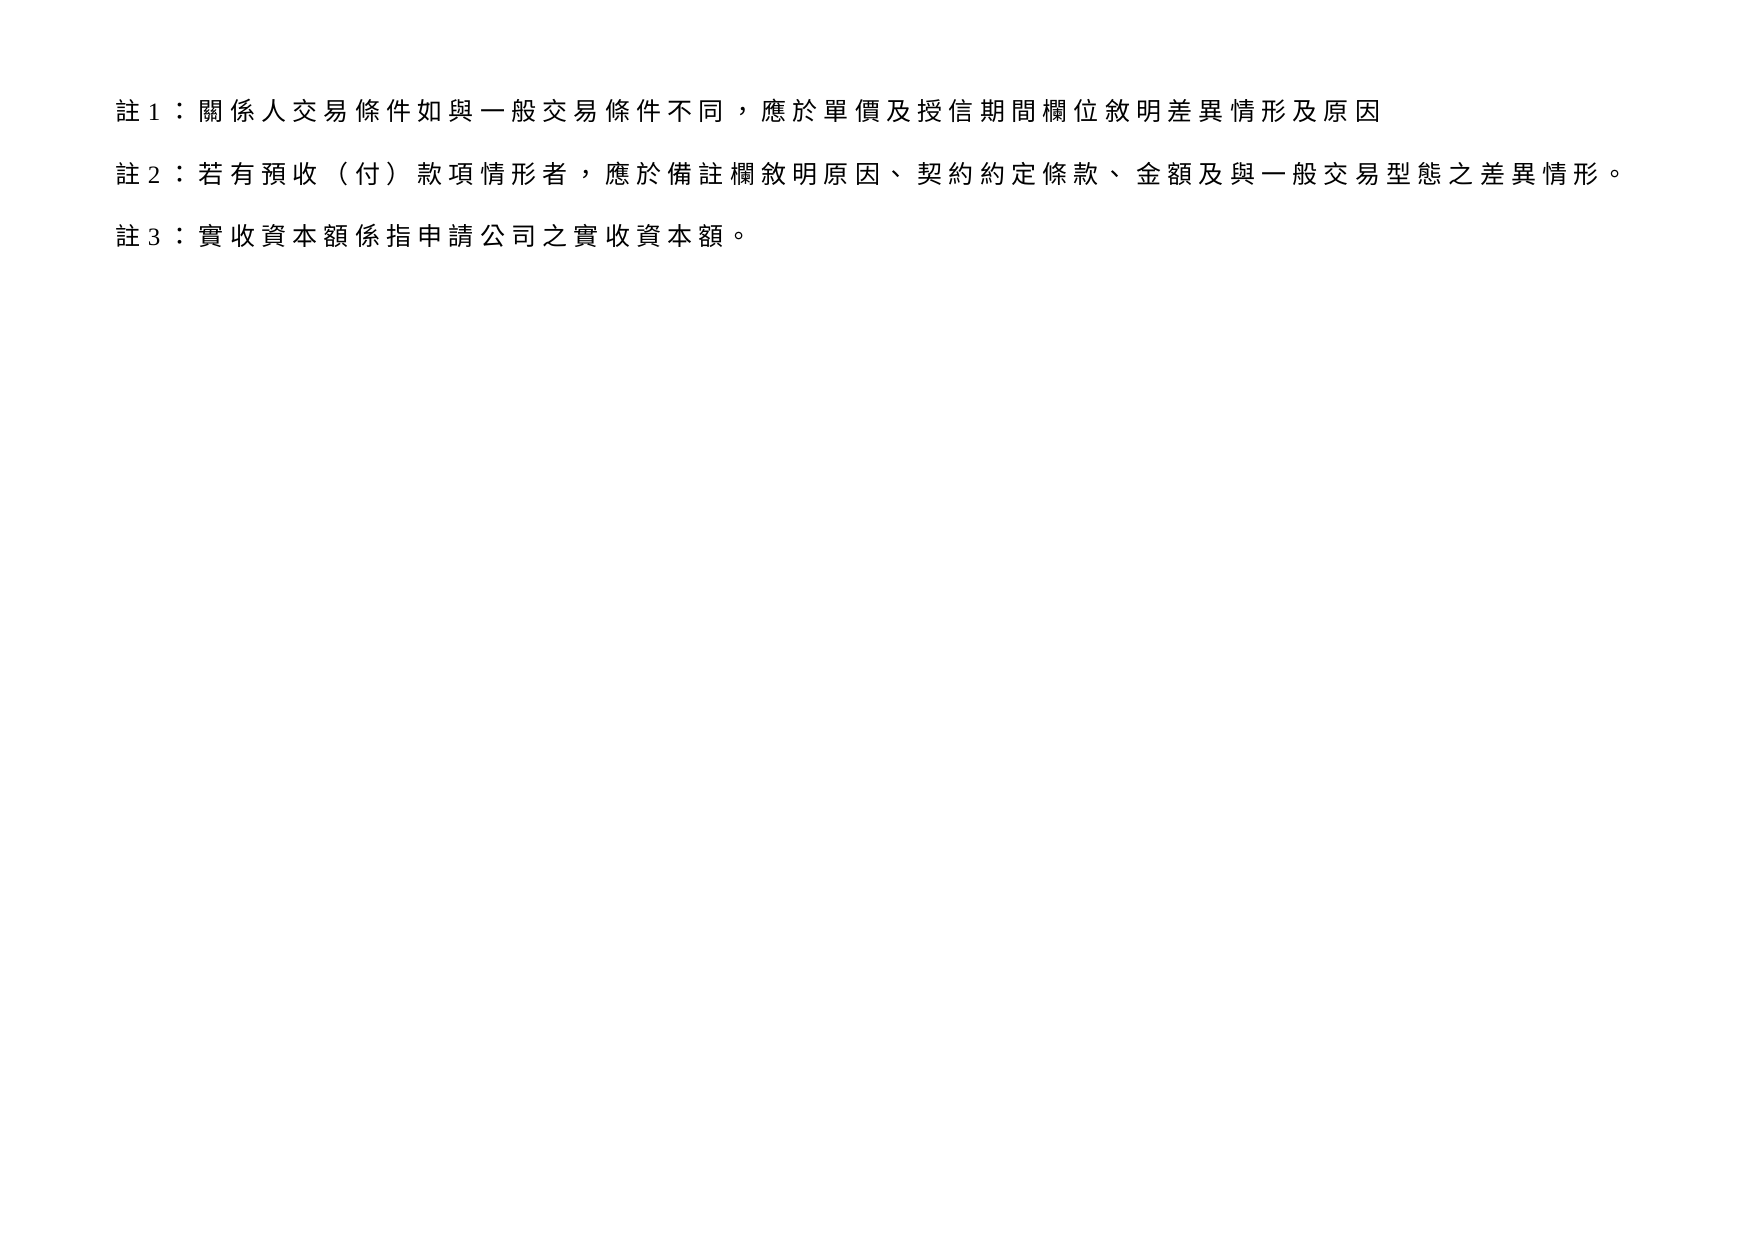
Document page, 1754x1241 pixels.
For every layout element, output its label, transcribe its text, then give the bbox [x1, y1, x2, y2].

text 註3：實收資本額係指申請公司之實收資本額。 [60, 193, 1664, 256]
text 註2：若有預收（付）款項情形者，應於備註欄敘明原因、契約約定條款、金額及與一般交易型態之差異情形。 [60, 131, 1664, 193]
text 註1：關係人交易條件如與一般交易條件不同，應於單價及授信期間欄位敘明差異情形及原因 [60, 68, 1664, 131]
